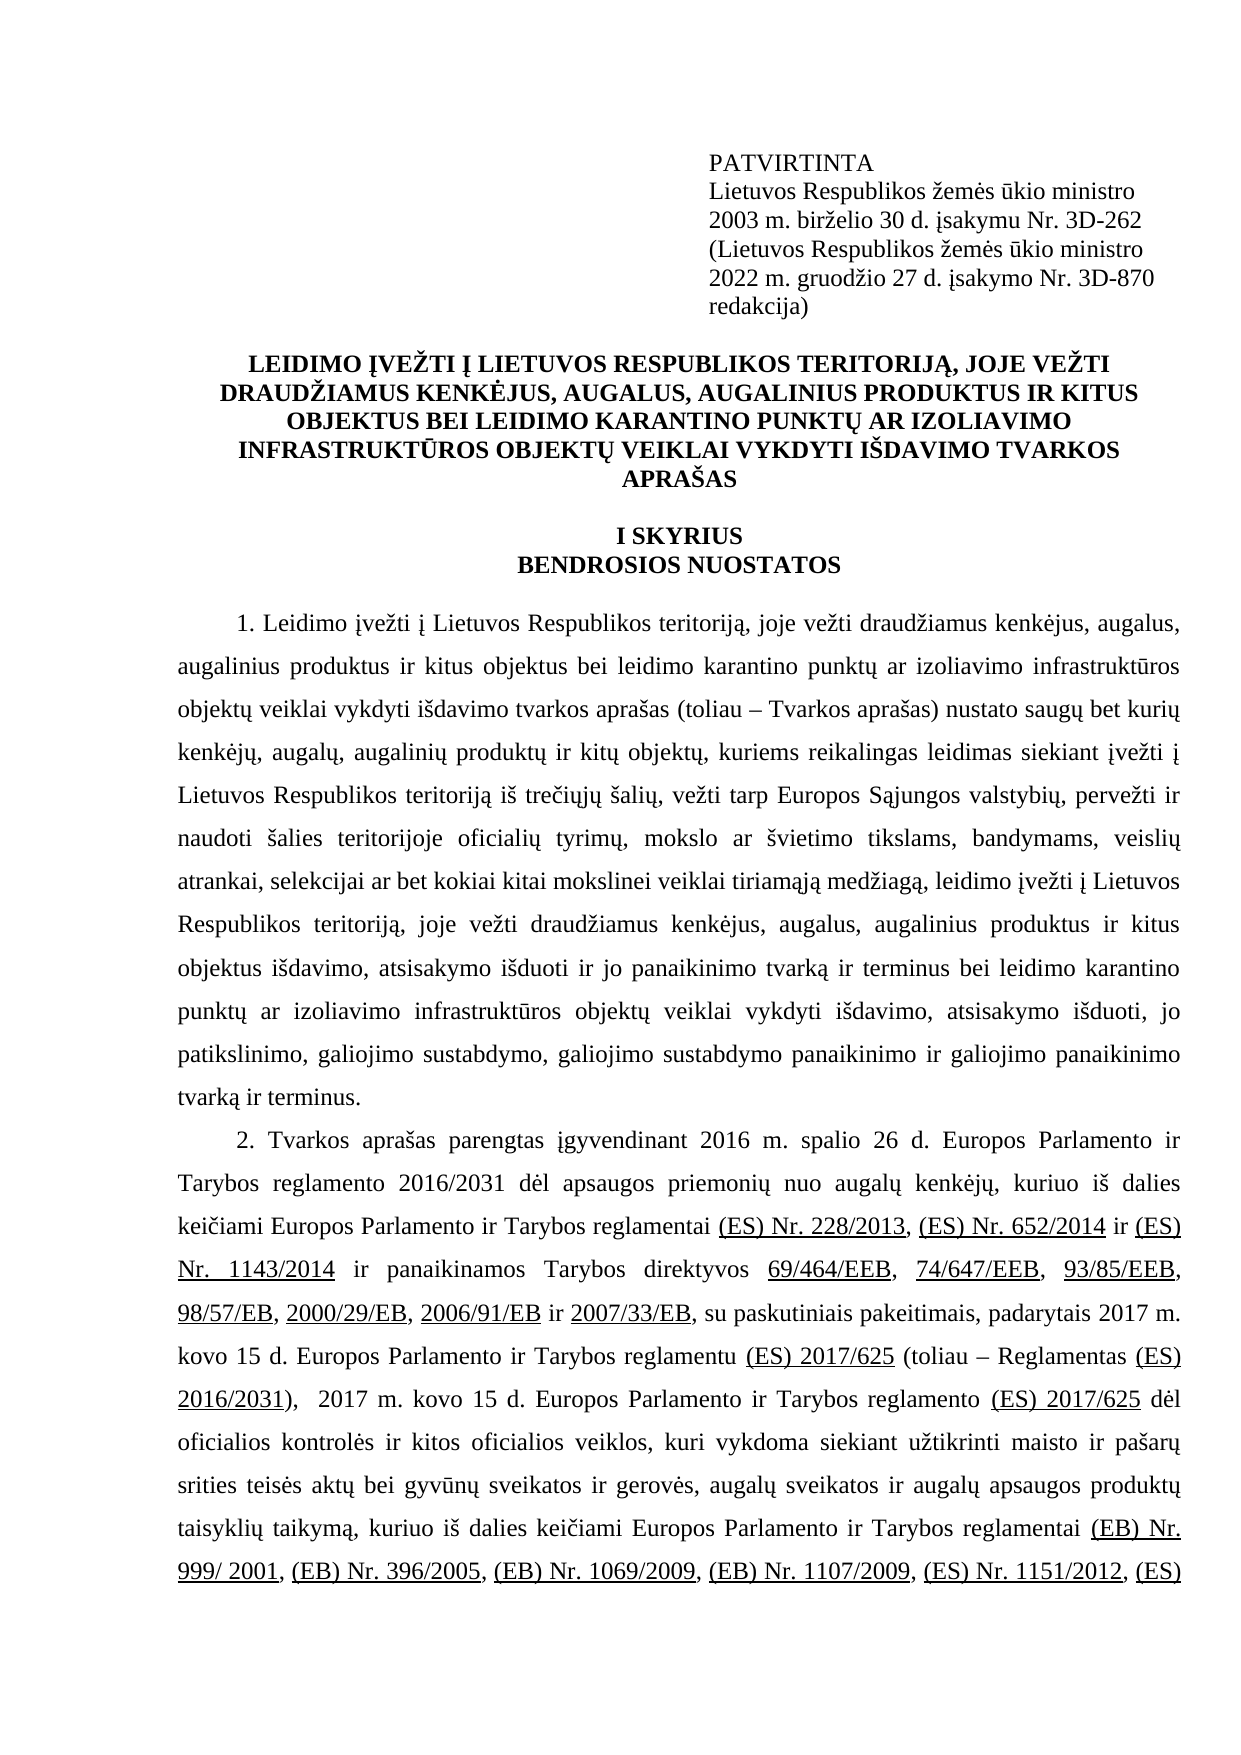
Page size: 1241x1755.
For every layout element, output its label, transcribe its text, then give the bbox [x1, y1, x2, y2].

text 2. Tvarkos aprašas parengtas įgyvendinant 2016 m. spalio 26 d. Europos Parlamento ir Tarybos reglamento 2016/2031 dėl apsaugos priemonių nuo augalų kenkėjų, kuriuo iš dalies keičiami Europos Parlamento ir Tarybos reglamentai (ES) Nr. 228/2013, (ES) Nr. 652/2014 ir (ES) Nr. 1143/2014 ir panaikinamos Tarybos direktyvos 69/464/EEB, 74/647/EEB, 93/85/EEB, 98/57/EB, 2000/29/EB, 2006/91/EB ir 2007/33/EB, su paskutiniais pakeitimais, padarytais 2017 m. kovo 15 d. Europos Parlamento ir Tarybos reglamentu (ES) 2017/625 (toliau – Reglamentas (ES) 2016/2031), 2017 m. kovo 15 d. Europos Parlamento ir Tarybos reglamento (ES) 2017/625 dėl oficialios kontrolės ir kitos oficialios veiklos, kuri vykdoma siekiant užtikrinti maisto ir pašarų srities teisės aktų bei gyvūnų sveikatos ir gerovės, augalų sveikatos ir augalų apsaugos produktų taisyklių taikymą, kuriuo iš dalies keičiami Europos Parlamento ir Tarybos reglamentai (EB) Nr. 999/ 2001, (EB) Nr. 396/2005, (EB) Nr. 1069/2009, (EB) Nr. 1107/2009, (ES) Nr. 1151/2012, (ES) [177, 1125, 1181, 1585]
text BENDROSIOS NUOSTATOS [177, 550, 1181, 579]
text PATVIRTINTA [177, 148, 1181, 176]
text I SKYRIUS [177, 521, 1181, 550]
text 2022 m. gruodžio 27 d. įsakymo Nr. 3D-870 [177, 263, 1181, 291]
text 2003 m. birželio 30 d. įsakymu Nr. 3D-262 [177, 205, 1181, 234]
text LEIDIMO ĮVEŽTI Į LIETUVOS RESPUBLIKOS TERITORIJĄ, JOJE VEŽTI DRAUDŽIAMUS KENKĖJUS, AUGALUS, AUGALINIUS PRODUKTUS IR KITUS OBJEKTUS BEI LEIDIMO KARANTINO PUNKTŲ AR IZOLIAVIMO INFRASTRUKTŪROS OBJEKTŲ VEIKLAI VYKDYTI IŠDAVIMO TVARKOS APRAŠAS [177, 349, 1181, 493]
text 1. Leidimo įvežti į Lietuvos Respublikos teritoriją, joje vežti draudžiamus kenkėjus, augalus, augalinius produktus ir kitus objektus bei leidimo karantino punktų ar izoliavimo infrastruktūros objektų veiklai vykdyti išdavimo tvarkos aprašas (toliau – Tvarkos aprašas) nustato saugų bet kurių kenkėjų, augalų, augalinių produktų ir kitų objektų, kuriems reikalingas leidimas siekiant įvežti į Lietuvos Respublikos teritoriją iš trečiųjų šalių, vežti tarp Europos Sąjungos valstybių, pervežti ir naudoti šalies teritorijoje oficialių tyrimų, mokslo ar švietimo tikslams, bandymams, veislių atrankai, selekcijai ar bet kokiai kitai mokslinei veiklai tiriamąją medžiagą, leidimo įvežti į Lietuvos Respublikos teritoriją, joje vežti draudžiamus kenkėjus, augalus, augalinius produktus ir kitus objektus išdavimo, atsisakymo išduoti ir jo panaikinimo tvarką ir terminus bei leidimo karantino punktų ar izoliavimo infrastruktūros objektų veiklai vykdyti išdavimo, atsisakymo išduoti, jo patikslinimo, galiojimo sustabdymo, galiojimo sustabdymo panaikinimo ir galiojimo panaikinimo tvarką ir terminus. [177, 608, 1181, 1111]
text redakcija) [177, 291, 1181, 320]
text Lietuvos Respublikos žemės ūkio ministro [177, 176, 1181, 205]
text (Lietuvos Respublikos žemės ūkio ministro [177, 234, 1181, 263]
